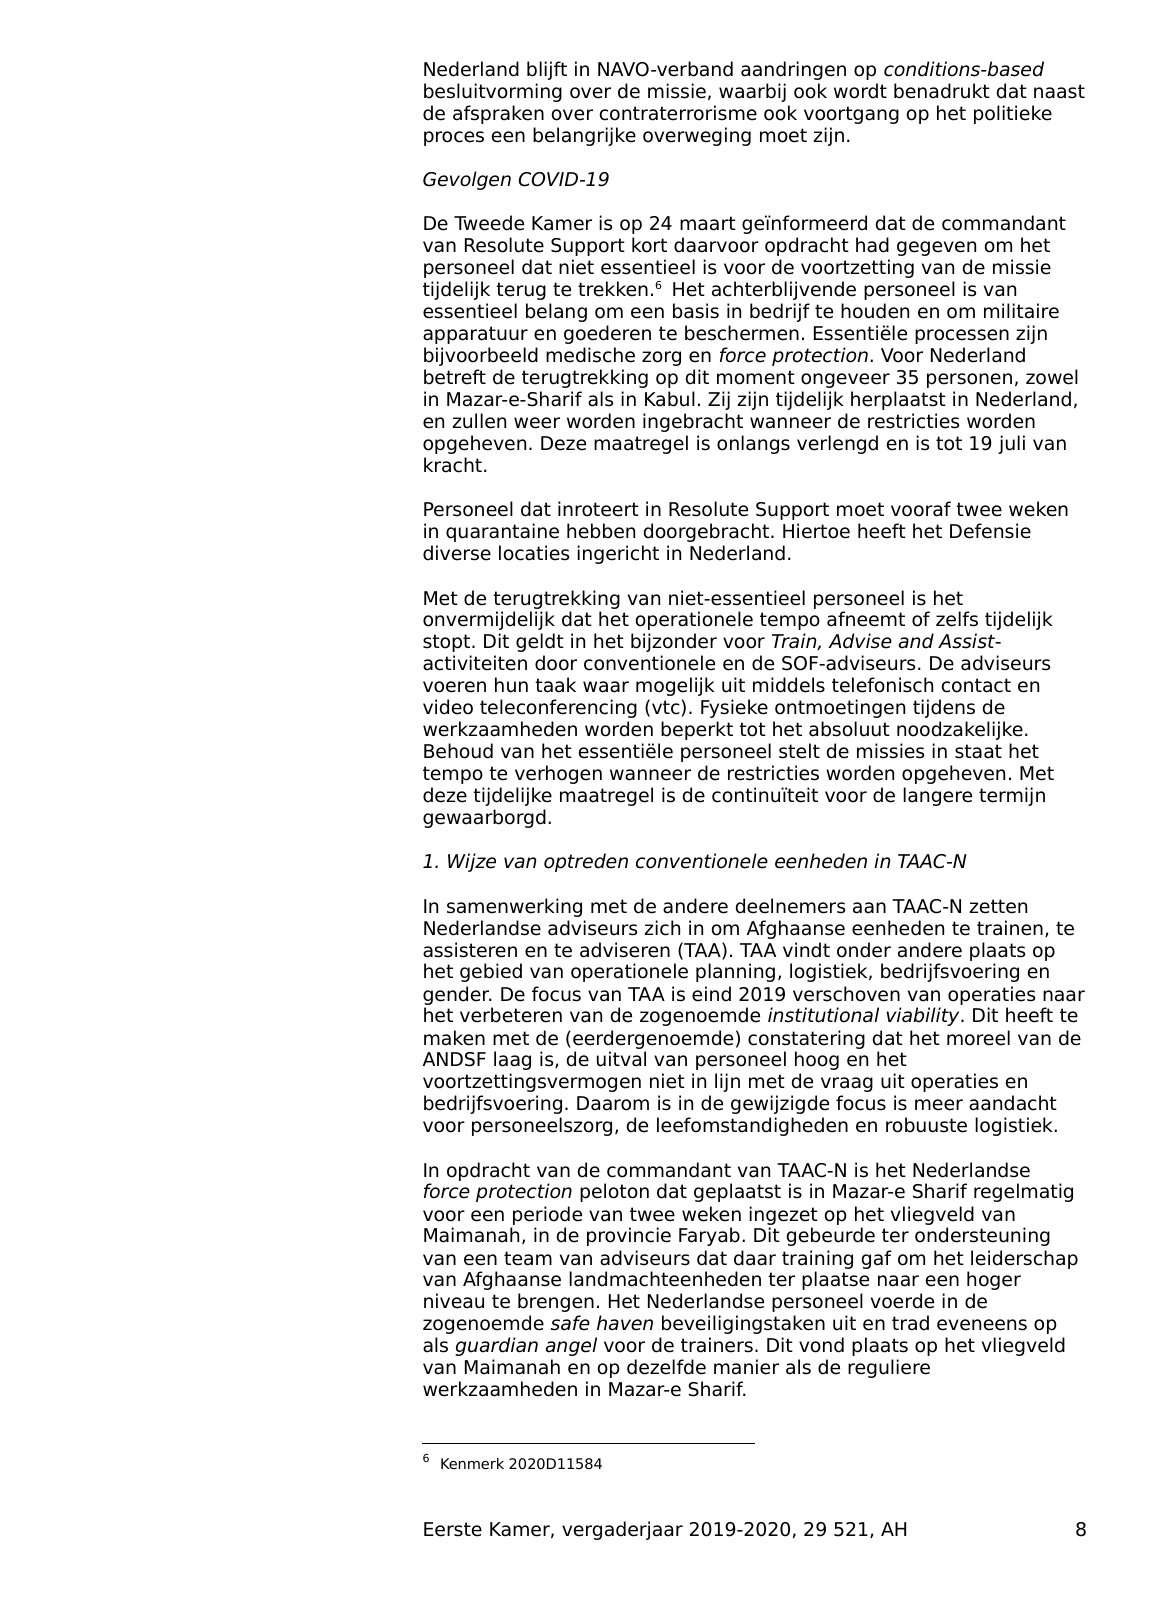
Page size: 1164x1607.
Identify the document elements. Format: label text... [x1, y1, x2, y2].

subtitle 1. Wijze van optreden conventionele eenheden in TAAC-N [422, 851, 1087, 873]
subtitle Gevolgen COVID-19 [422, 169, 1087, 191]
text Personeel dat inroteert in Resolute Support moet vooraf twee weken in quarantaine hebben doorgebracht. Hiertoe heeft het Defensie diverse locaties ingericht in Nederland. [422, 499, 1087, 565]
text Kenmerk 2020D11584 [422, 1452, 1087, 1474]
text Nederland blijft in NAVO-verband aandringen op conditions-based besluitvorming over de missie, waarbij ook wordt benadrukt dat naast de afspraken over contraterrorisme ook voortgang op het politieke proces een belangrijke overweging moet zijn. [422, 59, 1087, 147]
text In samenwerking met de andere deelnemers aan TAAC-N zetten Nederlandse adviseurs zich in om Afghaanse eenheden te trainen, te assisteren en te adviseren (TAA). TAA vindt onder andere plaats op het gebied van operationele planning, logistiek, bedrijfsvoering en gender. De focus van TAA is eind 2019 verschoven van operaties naar het verbeteren van de zogenoemde institutional viability. Dit heeft te maken met de (eerdergenoemde) constatering dat het moreel van de ANDSF laag is, de uitval van personeel hoog en het voortzettingsvermogen niet in lijn met de vraag uit operaties en bedrijfsvoering. Daarom is in de gewijzigde focus is meer aandacht voor personeelszorg, de leefomstandigheden en robuuste logistiek. [422, 896, 1087, 1137]
text De Tweede Kamer is op 24 maart geïnformeerd dat de commandant van Resolute Support kort daarvoor opdracht had gegeven om het personeel dat niet essentieel is voor de voortzetting van de missie tijdelijk terug te trekken. Het achterblijvende personeel is van essentieel belang om een basis in bedrijf te houden en om militaire apparatuur en goederen te beschermen. Essentiële processen zijn bijvoorbeeld medische zorg en force protection. Voor Nederland betreft de terugtrekking op dit moment ongeveer 35 personen, zowel in Mazar-e-Sharif als in Kabul. Zij zijn tijdelijk herplaatst in Nederland, en zullen weer worden ingebracht wanneer de restricties worden opgeheven. Deze maatregel is onlangs verlengd en is tot 19 juli van kracht. [422, 213, 1087, 477]
text Met de terugtrekking van niet-essentieel personeel is het onvermijdelijk dat het operationele tempo afneemt of zelfs tijdelijk stopt. Dit geldt in het bijzonder voor Train, Advise and Assist-activiteiten door conventionele en de SOF-adviseurs. De adviseurs voeren hun taak waar mogelijk uit middels telefonisch contact en video teleconferencing (vtc). Fysieke ontmoetingen tijdens de werkzaamheden worden beperkt tot het absoluut noodzakelijke. Behoud van het essentiële personeel stelt de missies in staat het tempo te verhogen wanneer de restricties worden opgeheven. Met deze tijdelijke maatregel is de continuïteit voor de langere termijn gewaarborgd. [422, 587, 1087, 829]
text In opdracht van de commandant van TAAC-N is het Nederlandse force protection peloton dat geplaatst is in Mazar-e Sharif regelmatig voor een periode van twee weken ingezet op het vliegveld van Maimanah, in de provincie Faryab. Dit gebeurde ter ondersteuning van een team van adviseurs dat daar training gaf om het leiderschap van Afghaanse landmachteenheden ter plaatse naar een hoger niveau te brengen. Het Nederlandse personeel voerde in de zogenoemde safe haven beveiligingstaken uit en trad eveneens op als guardian angel voor de trainers. Dit vond plaats op het vliegveld van Maimanah en op dezelfde manier als de reguliere werkzaamheden in Mazar-e Sharif. [422, 1159, 1087, 1401]
